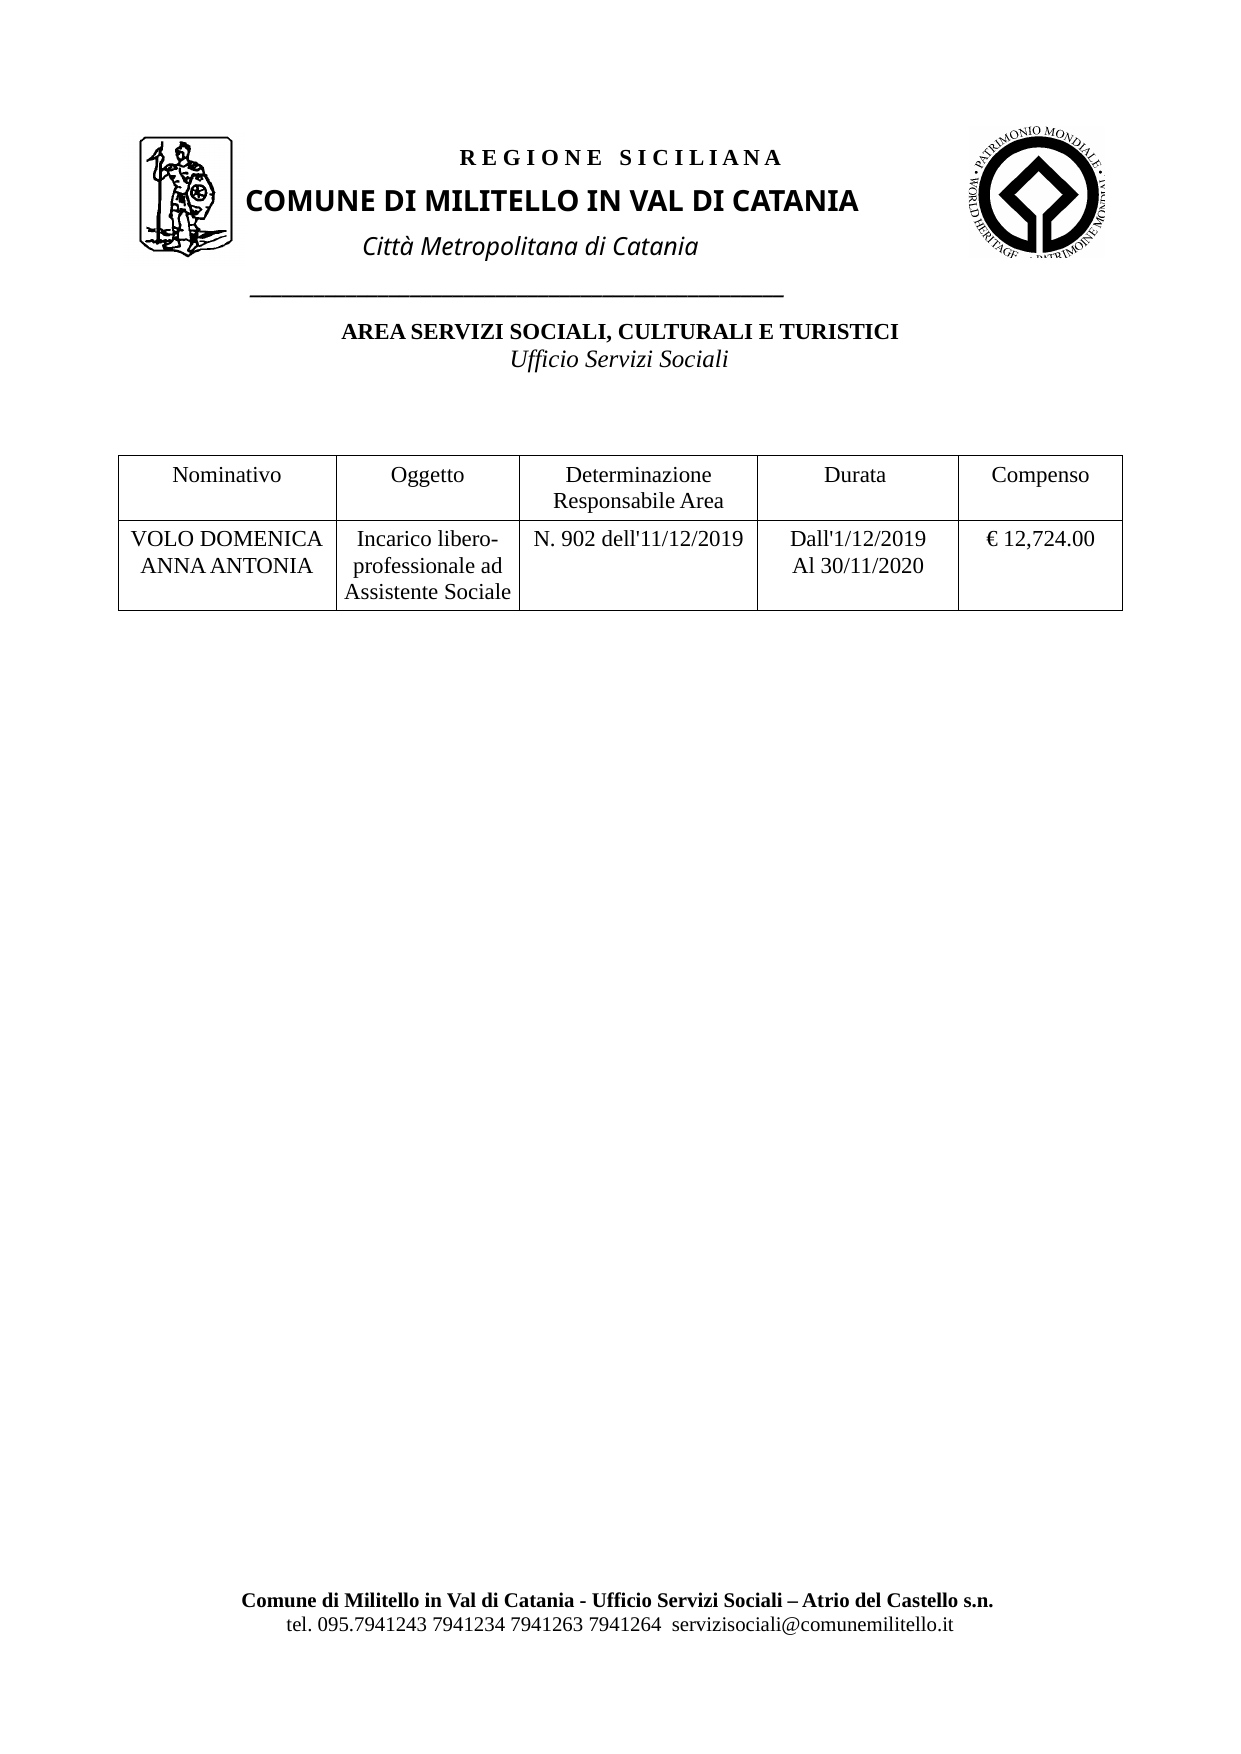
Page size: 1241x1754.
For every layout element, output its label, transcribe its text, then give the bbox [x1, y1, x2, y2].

table_header Nominativo [119, 456, 336, 520]
table_header Oggetto [337, 456, 519, 520]
picture [968, 126, 1109, 263]
table_cell VOLO DOMENICA ANNA ANTONIA [119, 521, 336, 610]
table_cell N. 902 dell'11/12/2019 [520, 521, 757, 610]
table_header Durata [758, 456, 958, 520]
table_cell Dall'1/12/2019 Al 30/11/2020 [758, 521, 958, 610]
table_cell € 12.724,00 [959, 521, 1122, 610]
table_header Compenso [959, 456, 1122, 520]
table_header Determinazione Responsabile Area [520, 456, 757, 520]
table_cell Incarico libero-professionale ad Assistente Sociale [337, 521, 519, 610]
